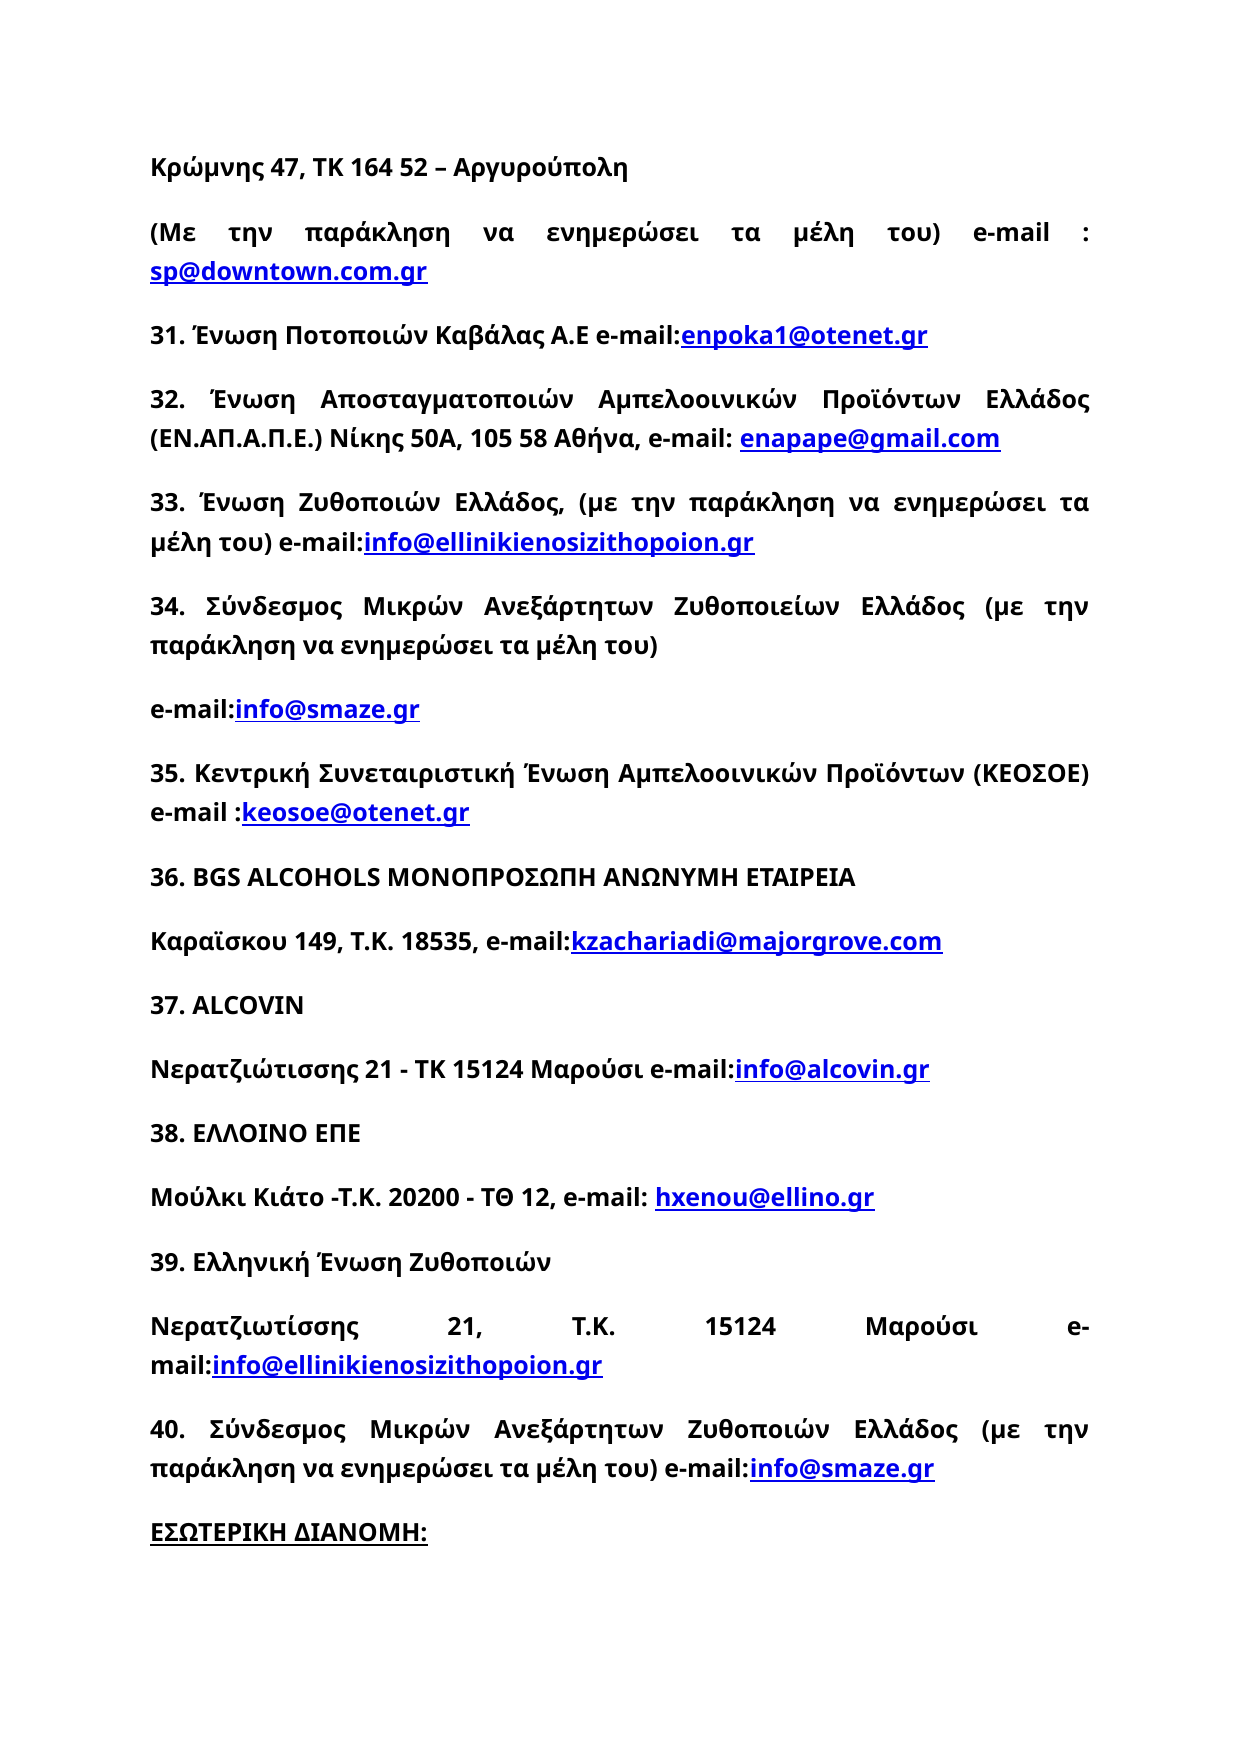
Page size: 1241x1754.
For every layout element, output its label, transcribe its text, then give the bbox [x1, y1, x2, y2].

text (Με την παράκληση να ενημερώσει τα μέλη του) e-mail : sp@downtown.com.gr [150, 214, 1090, 287]
text 35. Κεντρική Συνεταιριστική Ένωση Αμπελοοινικών Προϊόντων (ΚΕΟΣΟΕ) e-mail :keosoe@otenet.gr [150, 756, 1090, 829]
text 32. Ένωση Αποσταγματοποιών Αμπελοοινικών Προϊόντων Ελλάδος (ΕΝ.ΑΠ.Α.Π.Ε.) Νίκης 50Α, 105 58 Αθήνα, e-mail: enapape@gmail.com [150, 382, 1090, 455]
text Μούλκι Κιάτο -Τ.Κ. 20200 - ΤΘ 12, e-mail: hxenou@ellino.gr [150, 1180, 1090, 1214]
text 40. Σύνδεσμος Μικρών Ανεξάρτητων Ζυθοποιών Ελλάδος (με την παράκληση να ενημερώσει τα μέλη του) e-mail:info@smaze.gr [150, 1412, 1090, 1485]
text 36. BGS ALCOHOLS ΜΟΝΟΠΡΟΣΩΠΗ ΑΝΩΝΥΜΗ ΕΤΑΙΡΕΙΑ [150, 859, 1090, 893]
text 39. Ελληνική Ένωση Ζυθοποιών [150, 1244, 1090, 1278]
text 34. Σύνδεσμος Μικρών Ανεξάρτητων Ζυθοποιείων Ελλάδος (με την παράκληση να ενημερώσει τα μέλη του) [150, 588, 1090, 662]
text e-mail:info@smaze.gr [150, 692, 1090, 726]
text Καραϊσκου 149, Τ.Κ. 18535, e-mail:kzachariadi@majorgrove.com [150, 923, 1090, 957]
text 31. Ένωση Ποτοποιών Καβάλας Α.Ε e-mail:enpoka1@otenet.gr [150, 317, 1090, 352]
text ΕΣΩΤΕΡΙΚΗ ΔΙΑΝΟΜΗ: [150, 1515, 1090, 1549]
text Νερατζιωτίσσης 21, Τ.Κ. 15124 Μαρούσι e-mail:info@ellinikienosizithopoion.gr [150, 1308, 1090, 1382]
text Νερατζιώτισσης 21 - ΤΚ 15124 Μαρούσι e-mail:info@alcovin.gr [150, 1052, 1090, 1086]
text 37. ALCOVIN [150, 987, 1090, 1022]
text 38. ΕΛΛΟΙΝΟ ΕΠΕ [150, 1116, 1090, 1150]
text 33. Ένωση Ζυθοποιών Ελλάδος, (με την παράκληση να ενημερώσει τα μέλη του) e-mail:info@ellinikienosizithopoion.gr [150, 485, 1090, 558]
text Κρώμνης 47, ΤΚ 164 52 – Αργυρούπολη [150, 150, 1090, 184]
